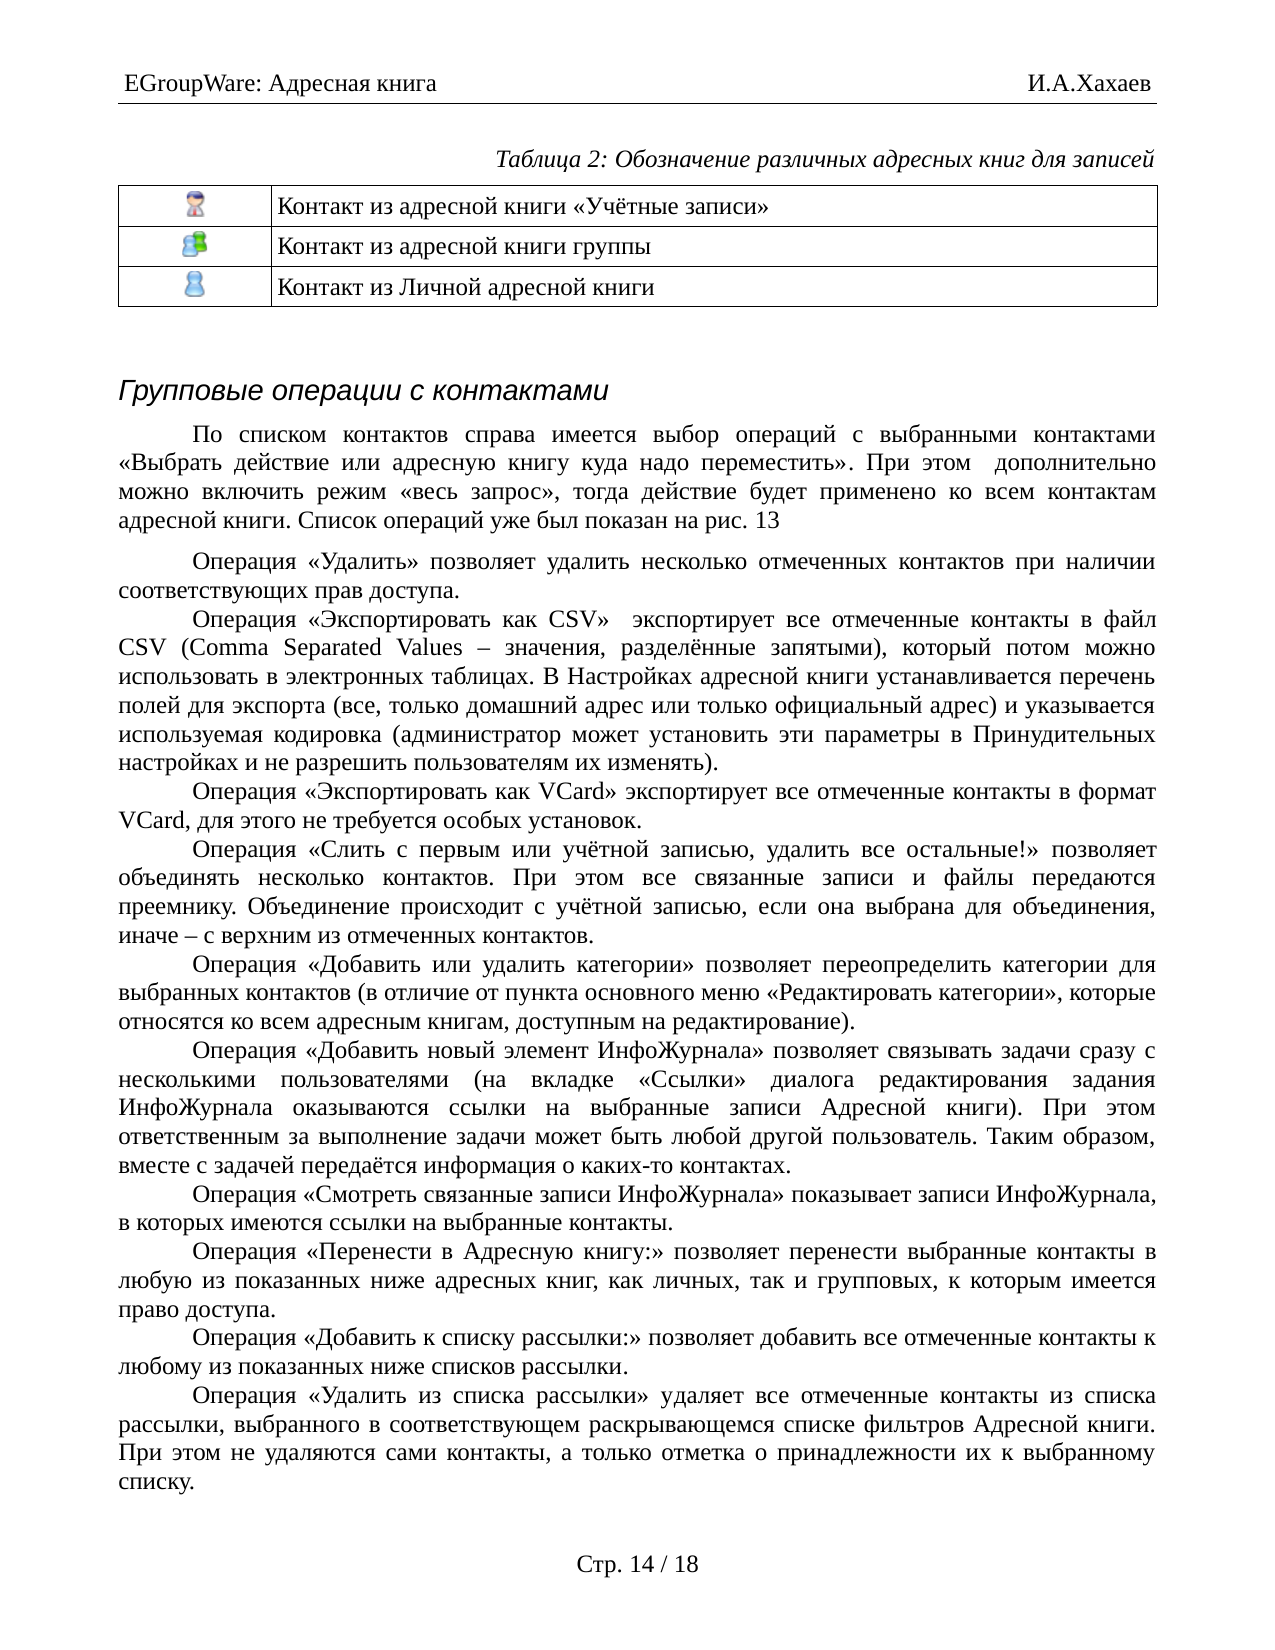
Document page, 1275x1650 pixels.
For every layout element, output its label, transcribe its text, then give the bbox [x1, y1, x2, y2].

text Операция «Экспортировать как VCard» экспортирует все отмеченные контакты в формат VCard, для этого не требуется особых установок. [118, 776, 1157, 834]
table_cell [119, 227, 271, 266]
table_cell Контакт из адресной книги группы [272, 227, 1157, 266]
subtitle Групповые операции с контактами [118, 373, 1157, 406]
text Операция «Слить с первым или учётной записью, удалить все остальные!» позволяет объединять несколько контактов. При этом все связанные записи и файлы передаются преемнику. Объединение происходит с учётной записью, если она выбрана для объединения, иначе – с верхним из отмеченных контактов. [118, 834, 1157, 949]
picture [182, 271, 208, 297]
picture [182, 191, 208, 217]
text Таблица 2: Обозначение различных адресных книг для записей [118, 144, 1157, 173]
text По списком контактов справа имеется выбор операций с выбранными контактами «Выбрать действие или адресную книгу куда надо переместить». При этом дополнительно можно включить режим «весь запрос», тогда действие будет применено ко всем контактам адресной книги. Список операций уже был показан на рис. 13 [118, 419, 1157, 534]
text Операция «Удалить» позволяет удалить несколько отмеченных контактов при наличии соответствующих прав доступа. [118, 546, 1157, 604]
text Операция «Добавить или удалить категории» позволяет переопределить категории для выбранных контактов (в отличие от пункта основного меню «Редактировать категории», которые относятся ко всем адресным книгам, доступным на редактирование). [118, 949, 1157, 1035]
text Операция «Добавить к списку рассылки:» позволяет добавить все отмеченные контакты к любому из показанных ниже списков рассылки. [118, 1322, 1157, 1380]
table_header [119, 186, 271, 226]
text Операция «Смотреть связанные записи ИнфоЖурнала» показывает записи ИнфоЖурнала, в которых имеются ссылки на выбранные контакты. [118, 1179, 1157, 1236]
text Операция «Удалить из списка рассылки» удаляет все отмеченные контакты из списка рассылки, выбранного в соответствующем раскрывающемся списке фильтров Адресной книги. При этом не удаляются сами контакты, а только отметка о принадлежности их к выбранному списку. [118, 1380, 1157, 1495]
text Операция «Добавить новый элемент ИнфоЖурнала» позволяет связывать задачи сразу с несколькими пользователями (на вкладке «Ссылки» диалога редактирования задания ИнфоЖурнала оказываются ссылки на выбранные записи Адресной книги). При этом ответственным за выполнение задачи может быть любой другой пользователь. Таким образом, вместе с задачей передаётся информация о каких-то контактах. [118, 1035, 1157, 1179]
picture [182, 231, 208, 257]
text Операция «Перенести в Адресную книгу:» позволяет перенести выбранные контакты в любую из показанных ниже адресных книг, как личных, так и групповых, к которым имеется право доступа. [118, 1236, 1157, 1322]
table_cell Контакт из Личной адресной книги [272, 267, 1157, 306]
table_cell [119, 267, 271, 306]
table_header Контакт из адресной книги «Учётные записи» [272, 186, 1157, 226]
text Операция «Экспортировать как CSV» экспортирует все отмеченные контакты в файл CSV (Comma Separated Values – значения, разделённые запятыми), который потом можно использовать в электронных таблицах. В Настройках адресной книги устанавливается перечень полей для экспорта (все, только домашний адрес или только официальный адрес) и указывается используемая кодировка (администратор может установить эти параметры в Принудительных настройках и не разрешить пользователям их изменять). [118, 604, 1157, 776]
